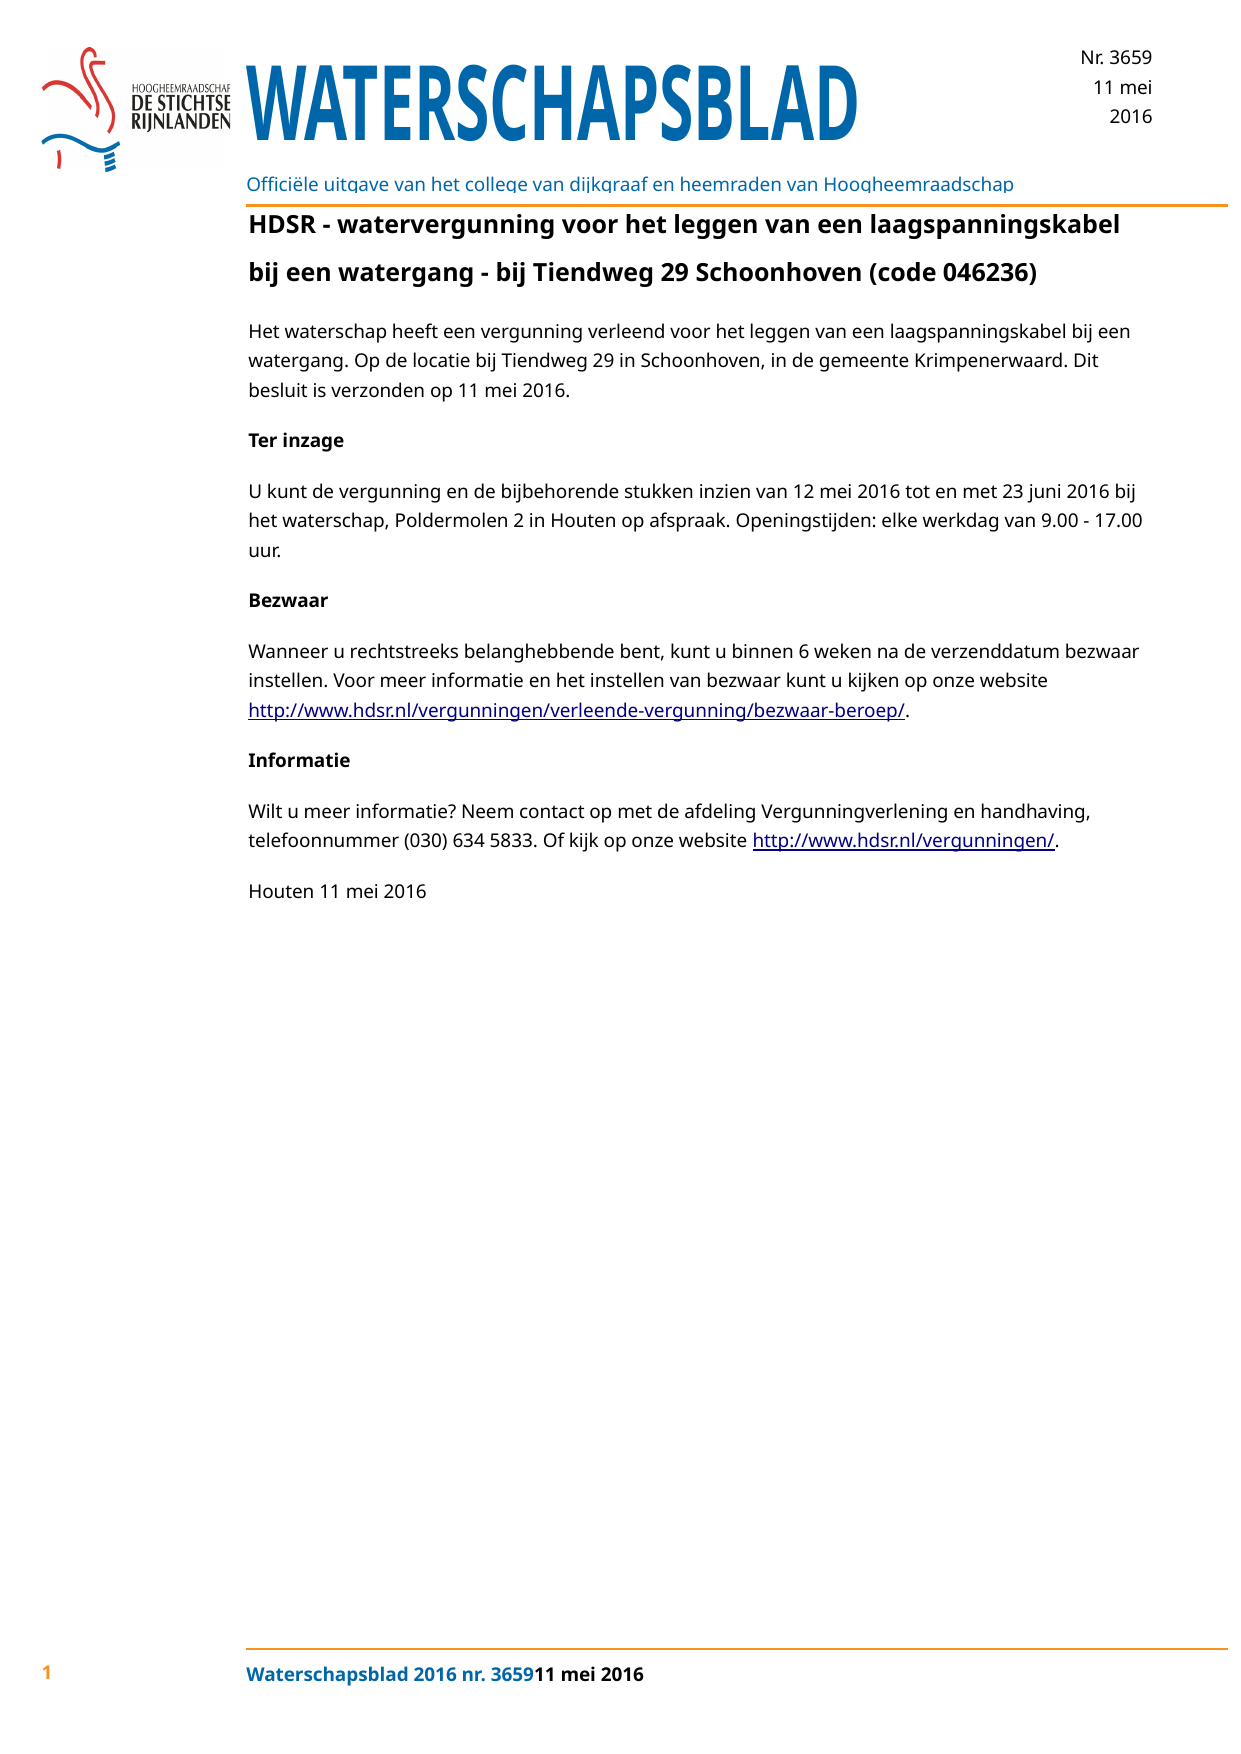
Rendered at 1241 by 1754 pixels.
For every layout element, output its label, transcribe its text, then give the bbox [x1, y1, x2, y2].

text U kunt de vergunning en de bijbehorende stukken inzien van 12 mei 2016 tot en met 23 juni 2016 bij het waterschap, Poldermolen 2 in Houten op afspraak. Openingstijden: elke werkdag van 9.00 - 17.00 uur. [248, 478, 1152, 563]
text Wilt u meer informatie? Neem contact op met de afdeling Vergunningverlening en handhaving, telefoonnummer (030) 634 5833. Of kijk op onze website http://www.hdsr.nl/vergunningen/. [248, 798, 1152, 853]
text Wanneer u rechtstreeks belanghebbende bent, kunt u binnen 6 weken na de verzenddatum bezwaar instellen. Voor meer informatie en het instellen van bezwaar kunt u kijken op onze website http://www.hdsr.nl/vergunningen/verleende-vergunning/bezwaar-beroep/. [248, 638, 1152, 723]
text Bezwaar [248, 587, 1152, 613]
text HDSR - watervergunning voor het leggen van een laagspanningskabel bij een watergang - bij Tiendweg 29 Schoonhoven (code 046236) [248, 207, 1152, 288]
text Houten 11 mei 2016 [248, 878, 1152, 904]
text Ter inzage [248, 427, 1152, 453]
text Informatie [248, 747, 1152, 773]
text Het waterschap heeft een vergunning verleend voor het leggen van een laagspanningskabel bij een watergang. Op de locatie bij Tiendweg 29 in Schoonhoven, in de gemeente Krimpenerwaard. Dit besluit is verzonden op 11 mei 2016. [248, 318, 1152, 403]
picture [41, 47, 231, 172]
